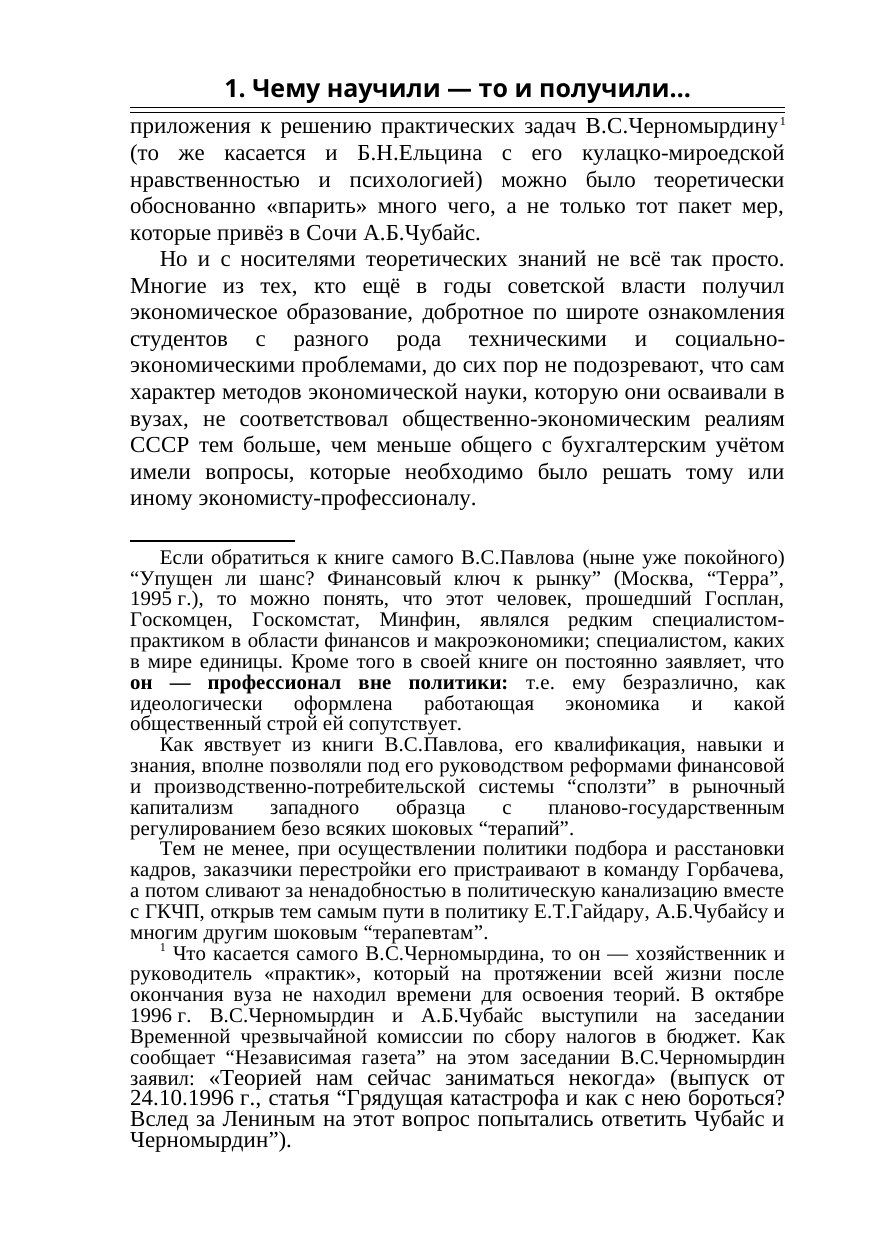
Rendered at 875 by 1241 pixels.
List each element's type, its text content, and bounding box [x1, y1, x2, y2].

text приложения к решению практических задач В.С.Черномырдину (то же касается и Б.Н.Ельцина с его кулацко-мироедской нравственностью и психологией) можно было теоретически обоснованно «впарить» много чего, а не только тот пакет мер, которые привёз в Сочи А.Б.Чубайс. [130, 113, 785, 245]
text Тем не менее, при осуществлении политики подбора и расстановки кадров, заказчики перестройки его пристраивают в команду Горбачева, а потом сливают за ненадобностью в политическую канализацию вместе с ГКЧП, открыв тем самым пути в политику Е.Т.Гайдару, А.Б.Чубайсу и многим другим шоковым “терапевтам”. [130, 839, 785, 943]
text Как явствует из книги В.С.Павлова, его квалификация, навыки и знания, вполне позволяли под его руководством реформами финансовой и производственно-потребительской системы “сползти” в рыночный капитализм западного образца с планово-государственным регулированием безо всяких шоковых “терапий”. [130, 735, 785, 839]
text Но и с носителями теоретических знаний не всё так просто. Многие из тех, кто ещё в годы советской власти получил экономическое образование, добротное по широте ознакомления студентов с разного рода техническими и социально-экономическими проблемами, до сих пор не подозревают, что сам характер методов экономической науки, которую они осваивали в вузах, не соответствовал общественно-экономическим реалиям СССР тем больше, чем меньше общего с бухгалтерским учётом имели вопросы, которые необходимо было решать тому или иному экономисту-профес­сионалу. [130, 245, 785, 511]
text Если обратиться к книге самого В.С.Павлова (ныне уже покойного) “Упущен ли шанс? Финансовый ключ к рынку” (Москва, “Терра”, 1995 г.), то можно понять, что этот человек, прошедший Госплан, Госкомцен, Госкомстат, Минфин, являлся редким специалистом-практиком в области финансов и макроэкономики; специалистом, каких в мире единицы. Кроме того в своей книге он постоянно заявляет, что он — профессионал вне политики: т.е. ему безразлично, как идеологически офор­млена работающая экономика и какой общественный строй ей сопутствует. [130, 547, 785, 735]
text Что касается самого В.С.Черномырдина, то он — хозяйственник и руководитель «практик», который на протяжении всей жизни после окончания вуза не находил времени для освоения теорий. В октябре 1996 г. В.С.Черномырдин и А.Б.Чубайс выступили на заседании Временной чрезвычайной комиссии по сбору налогов в бюджет. Как сообщает “Независимая газета” на этом заседании В.С.Черномырдин заявил: «Теорией нам сейчас заниматься некогда» (выпуск от 24.10.1996 г., статья “Грядущая катастрофа и как с нею бороться? Вслед за Лениным на этот вопрос попытались ответить Чубайс и Черномырдин”). [130, 943, 785, 1152]
